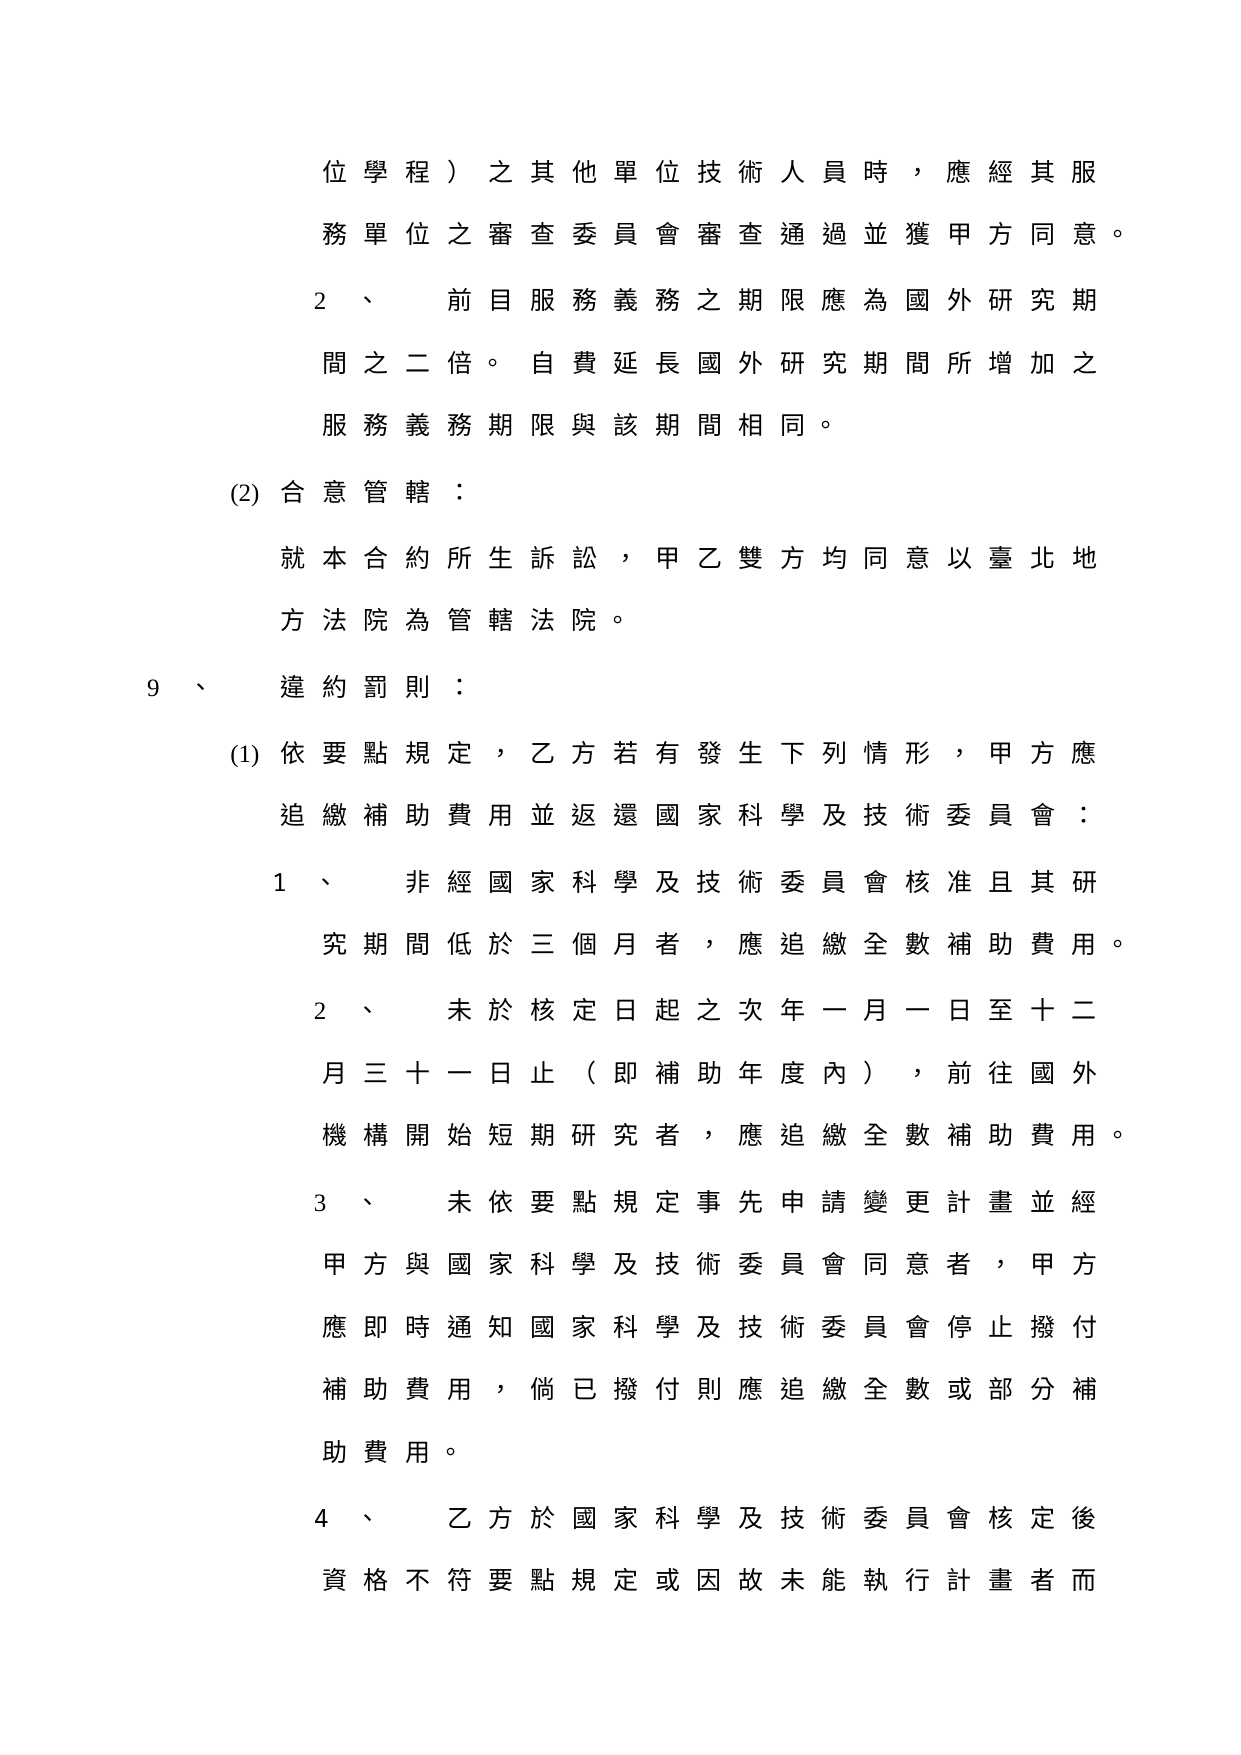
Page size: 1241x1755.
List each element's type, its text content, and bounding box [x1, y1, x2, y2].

list 前目服務義務之期限應為國外研究期間之二倍。自費延長國外研究期間所增加之服務義務期限與該期間相同。 [280, 257, 1105, 445]
list 未依要點規定事先申請變更計畫並經甲方與國家科學及技術委員會同意者，甲方應即時通知國家科學及技術委員會停止撥付補助費用，倘已撥付則應追繳全數或部分補助費用。 [280, 1158, 1105, 1471]
list 乙方於國家科學及技術委員會核定後資格不符要點規定或因故未能執行計畫者而 [280, 1475, 1105, 1600]
list 依要點規定，乙方若有發生下列情形，甲方應追繳補助費用並返還國家科學及技術委員會： [197, 710, 1105, 835]
list 非經國家科學及技術委員會核准且其研究期間低於三個月者，應追繳全數補助費用。 [243, 838, 1105, 963]
text 就本合約所生訴訟，甲乙雙方均同意以臺北地方法院為管轄法院。 [237, 515, 1105, 640]
list 違約罰則： [147, 643, 1105, 706]
list 乙方為非屬系（科、所、室、中心、學位學程）之其他單位技術人員時，應經其服務單位之審查委員會審查通過並獲甲方同意。 [243, 128, 1105, 253]
list 未於核定日起之次年一月一日至十二月三十一日止（即補助年度內），前往國外機構開始短期研究者，應追繳全數補助費用。 [280, 967, 1105, 1155]
list 合意管轄： [197, 448, 1105, 511]
